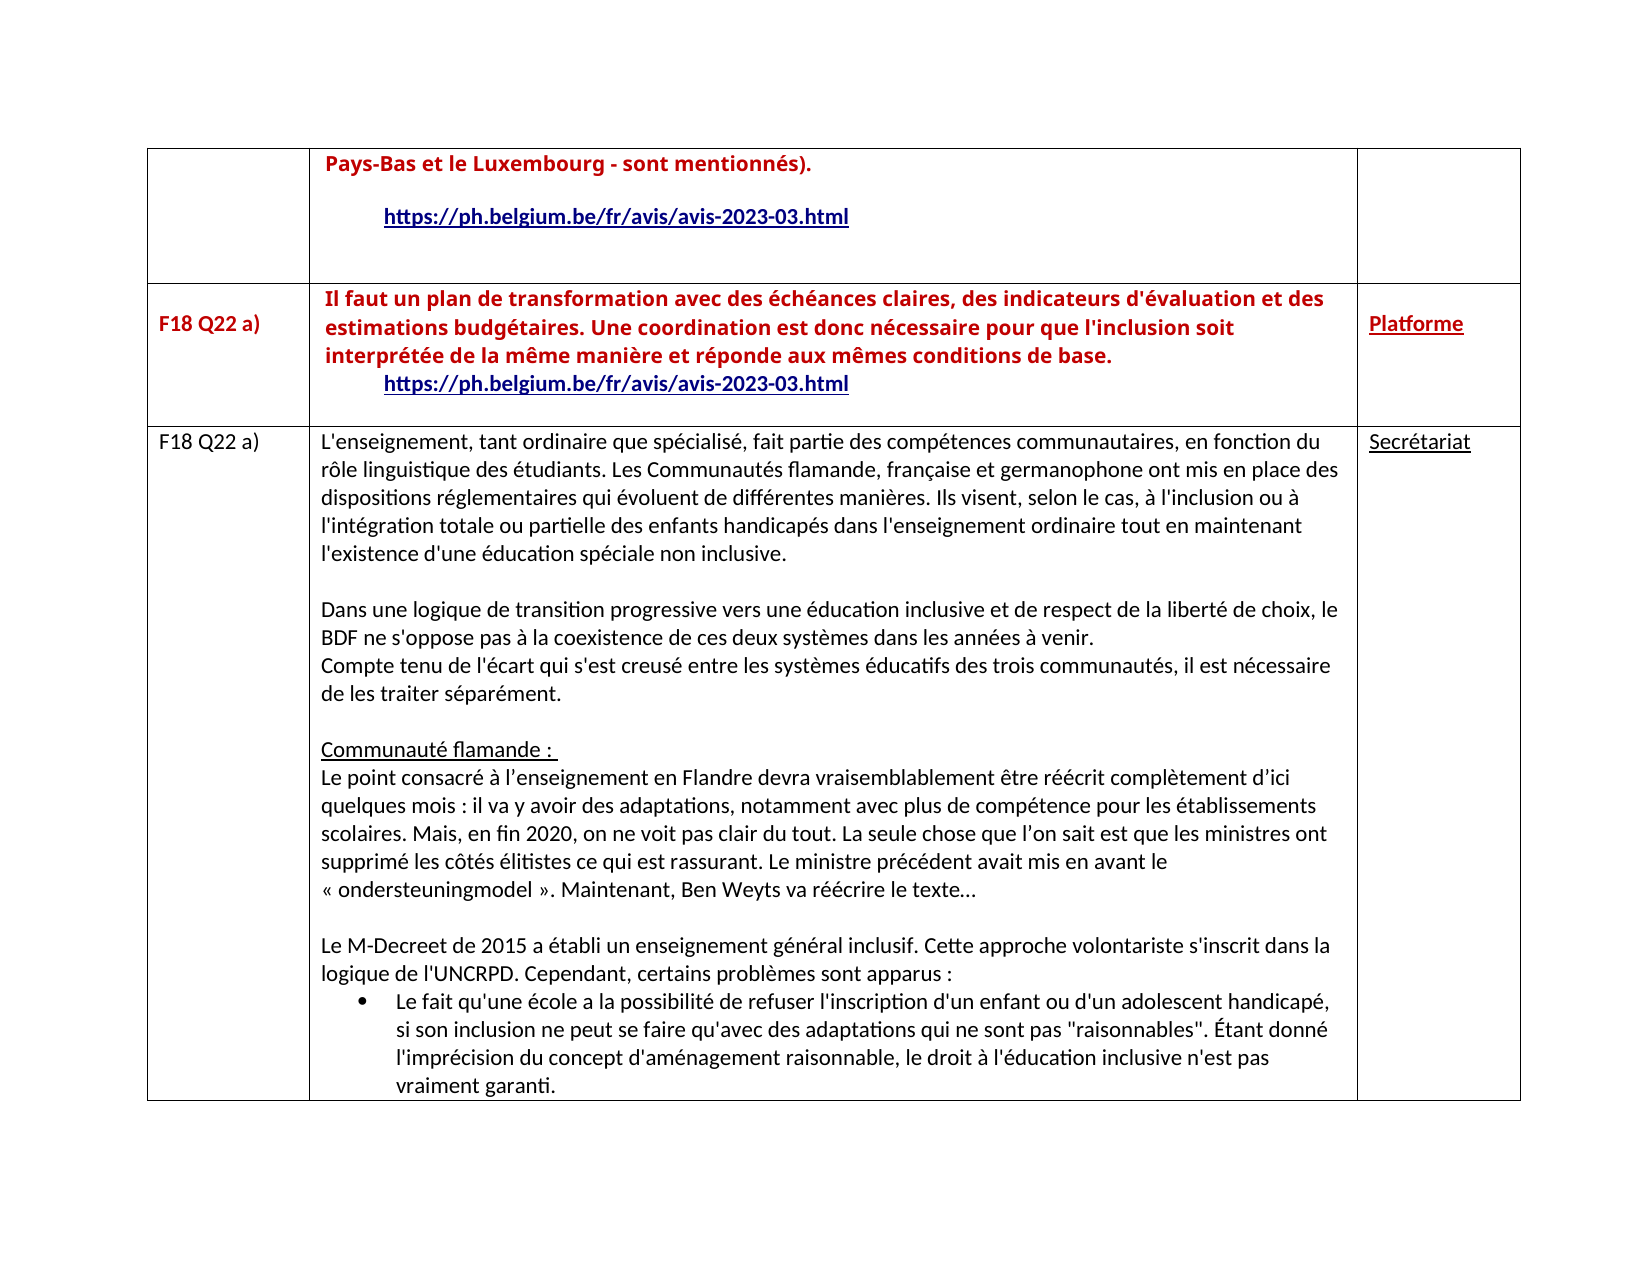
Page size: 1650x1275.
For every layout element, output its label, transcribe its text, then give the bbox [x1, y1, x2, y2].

table_cell L'enseignement, tant ordinaire que spécialisé, fait partie des compétences communautaires, en fonction du rôle linguistique des étudiants. Les Communautés flamande, française et germanophone ont mis en place des dispositions réglementaires qui évoluent de différentes manières. Ils visent, selon le cas, à l'inclusion ou à l'intégration totale ou partielle des enfants handicapés dans l'enseignement ordinaire tout en maintenant l'existence d'une éducation spéciale non inclusive. Dans une logique de transition progressive vers une éducation inclusive et de respect de la liberté de choix, le BDF ne s'oppose pas à la coexistence de ces deux systèmes dans les années à venir. Compte tenu de l'écart qui s'est creusé entre les systèmes éducatifs des trois communautés, il est nécessaire de les traiter séparément. Communauté flamande : Le point consacré à l’enseignement en Flandre devra vraisemblablement être réécrit complètement d’ici quelques mois : il va y avoir des adaptations, notamment avec plus de compétence pour les établissements scolaires. Mais, en fin 2020, on ne voit pas clair du tout. La seule chose que l’on sait est que les ministres ont supprimé les côtés élitistes ce qui est rassurant. Le ministre précédent avait mis en avant le « ondersteuningmodel ». Maintenant, Ben Weyts va réécrire le texte… Le M-Decreet de 2015 a établi un enseignement général inclusif. Cette approche volontariste s'inscrit dans la logique de l'UNCRPD. Cependant, certains problèmes sont apparus : Le fait qu'une école a la possibilité de refuser l'inscription d'un enfant ou d'un adolescent handicapé, si son inclusion ne peut se faire qu'avec des adaptations qui ne sont pas "raisonnables". Étant donné l'imprécision du concept d'aménagement raisonnable, le droit à l'éducation inclusive n'est pas vraiment garanti. Le fait que le transfert des enseignants et des superviseurs de l'éducation spéciale vers l'éducation ordinaire inclusive est beaucoup plus difficile en réalité qu'en théorie. Les élèves handicapés ne reçoivent pas toujours le soutien dont ils ont besoin en matière d'éducation inclusive. Les organisations représentant les personnes handicapées ont regretté que ces décrets aient été mis en place à la hâte, avec une consultation limitée, sans considération suffisante des jeunes handicapés et de leurs parents, sans tenir compte de la nécessité d'une transition et sans information suffisante des personnes concernées. En conséquence, depuis l'année scolaire 2017-2018, de plus en plus de parents souhaitent que leur enfant ait la possibilité de retourner dans l'enseignement spécialisé, même s'ils avaient opté antérieurement pour l'enseignement général inclusif mis en place par le M-Decreet : 770 élèves de plus dans l'enseignement de base et 342 dans le secondaire en 2017. La réglementation flamande ne prévoit toujours pas la création de classes de néerlandais inclusives et bilingues en langue des signes néerlandaise (Vlaamse Gebarentaal) répondant aux besoins des enfants sourds . Un arrêt du 7/11/2018 a condamné une école primaire de la Communauté flamande pour avoir refusé d'inscrire un élève atteint du syndrome de Down. Communauté française Depuis le 09/02/2011, les écoles de la Communauté française sont obligées d'inclure le concept d'intégration des enfants ayant des besoins spécifiques dans leurs projets scolaires. Les institutions qui parviennent à cette intégration dans la pratique sont soutenues tout au long du processus. Le décret du 03/05/2019 a créé des classes de l’enseignement spécialisé au sein d’écoles de l’enseignement général. Il ne s’agit pas d’un enseignement inclusif, mais d’une sorte d’enclave spécialisée au sein d’établissements généraux. Etonnamment cela correspond à la situation qui existait dans les années 1970... La mesure étant récente, il n’a pas été possible d’en mesurer les effets, d’autant plus que l’année scolaire 2019-2020 a été fortement perturbée par la crise Covid-19. Le BDF constate que depuis son précédent rapport alternatif, les concepts n’ont pas changé et en déduit que la Communauté française continue de développer son système éducatif sur la base de la notion d'intégration et non d'inclusion comme le prescrit l’UNCRPD. Le nombre d'enfants inscrits dans l'enseignement spécialisé reste très élevé par rapport à celui des enfants inscrits dans l'enseignement inclusif. (Chiffres demandé par KBH à à la FWB le 4/9/2020  ajouter) Le BDF note également que le nombre total d'enfants handicapés en "intégration" a doublé entre 2012 et 2016. Cependant, cette progression concerne principalement les élèves qui suivaient un enseignement spécialisé de "type 6 (déficiences visuelles) et 8" (troubles d'apprentissage) mais pas du tout les élèves qui suivent un enseignement spécialisé de "type 2 (retard mental modéré ou grave)" et de "type 5" (maladies ou convalescence). Le BDF ne dispose pas de chiffres plus récent à ce sujet et déplore que ce ne soit pas le gouvernement qui les fournissent. Intégrer les chiffres obtenus par Khadija dans le cadre du processus UPR. Les classes dites « inclusives » sont encore très peu nombreuses. Par ailleurs, si elles peuvent être une réponse à certains besoins, elles doivent avant tout constituer un tremplin vers des classes réellement inclusives où les élèves en situation de handicap côtoient le reste des élèves de l’école afin de ne pas reproduire une forme de ségrégation dans les établissements. Le décret du 07/12/2017 ne va pas assez loin. Il ne permet pas, par exemple, d’aménager les objectifs pédagogiques. On reste dans une logique d’intégration où la norme (obtention du CESS à la fin des primaires) reste inchangée. Si l’on veut se diriger vers un enseignement inclusif, les objectifs doivent être différenciés. Par ailleurs, il ne permet pas de renforcer le soutien humain au sein de la classe. La mise en œuvre d'aménagements raisonnables reste loin de l'esprit de la Convention, comme le montre l'article 4 du décret du 7/12/2017 : "...Tout élève de l'enseignement ordinaire... a droit à des aménagements raisonnables... à condition que sa situation ne rende pas indispensable la prise en charge de son éducation spéciale". Cela oriente presque automatiquement l'enfant vers l'éducation spécialisée. Le paragraphe suivant de l'article 4 confirme le caractère strictement médical de la décision d'aménagement raisonnable : "... Le diagnostic... est posé par un spécialiste du domaine médical, paramédical ou psychomédical...". Ceci est contraire à l’esprit de l’UNCRPD. Ces spécialistes ont des compétences en matière de santé, pas en matière d’enseignement. Cette tâche devrait être confié à des spécialistes des situations e handicap, y compris de leurs implications sociales et éducatives. Le recours à des équipes d’évaluation pluridisciplinaire serait une solution plus judicieuse. Le soutien en classe, via l’activation du décret intégration, reste très compliqué pour les familles, la procédure étant trop complexe et les heures de soutien fournies insuffisantes (max 4h/semaine, trajets de l’enseignant compris). La Communauté française mène une réforme majeure de l'éducation ; cette réforme est dénommée "Pacte d'excellence". Celui-ci ne comporte pas de dispositions pour l'éducation inclusive ni pour l'éducation spéciale. (A vérifier dans la dernière version du « Pacte ») Les mesures réglementaires prises n'empêchent pas la persistance de problèmes, tant dans l'enseignement ordinaire que dans l'enseignement spécialisé. Ceux-ci sont souvent dus à un manque de ressources techniques, humaines et financières, qui sont essentielles pour le développement d'une éducation efficace et durable. Cependant, les comparaisons internationales des systèmes d’enseignement montrent que l’enseignement de la Communauté française de Belgique est, globalement, l’un des mieux financés au monde. Communauté germanophone Le manque d’heures d’aides pédagogique prévues par le centre d'appui éducatif spécialisé pour les enfants handicapés inscrits dans l'enseignement ordinaire reste pourtant un problème dans l’enseignement de base et le secondaire : l'aide pédagogique pour les enfants et adolescents handicapés n'offre que 4 heures d'aide pédagogique, par enfant, par semaine, dans l'enseignement de base et pendant les 4 premières années du secondaire. Ce décret vise à intégrer les enfants handicapés. Il ne suit pas une logique inclusive. Initialement, il visait à inclure les élèves en difficulté dans l'enseignement général. Après 10 ans, on constate que le nombre d'enfants en éducation spécialisée ne diminue pas. Demander des informations à Kleines Forum sur les nouveautés introduites en 2017 (compensation de désavantage) et 2018 (protection de notes). Au niveau des trois communautés Si les trois communautés ont mis en place des initiatives utiles, il faut déplorer le manque de places pour les enfants handicapés et le manque de ressources suffisantes pour développer un enseignement réellement inclusif : UNIA reçoit régulièrement des rapports d'enfants handicapés qui soulignent la difficulté d'obtenir des aménagements raisonnables à l'école. UNIA a publié un "baromètre de la diversité dans l'éducation" à cet égard. Le maillage territorial mis en place par les établissements d'enseignement spécialisé ne permet pas à chaque enfant de recevoir l'éducation appropriée à une distance raisonnable de son domicile et les établissements d'enseignement spécialisé sont souvent situés dans des endroits mal desservis par les transports en commun. Le dilemme pour la famille est souvent de faire subir à leur enfant handicapé de longs trajets ou de déménager avec les conséquences que cela peut avoir pour l'enfant, mais aussi pour les autres membres de la famille : déracinement, difficultés professionnelles, perte du réseau social... Questions proposées : Quelles mesures concrètes la Belgique prévoit-elle pour mettre en place une stratégie cohérente d'éducation inclusive pour les enfants handicapés, en leur allouant des ressources financières, matérielles et humaines suffisantes ? Quelles mesures concrètes ont été mises en œuvre par la Belgique pour assurer une transition de qualité de l’enseignement spécialisé vers l’enseignement inclusif ? Y a-t-il une planification pour cette transition ? Dans l'affirmative, quelles en sont les principales lignes d'action ? L'évolution vers une éducation inclusive se fait-elle de manière égale pour toutes les situations de handicaps ? Les organisations de personnes handicapées participent-elles à l'ensemble du processus ? Quelles mesures concrètes la Belgique envisage-t-elle de prendre pour que l'éducation inclusive fasse partie de la formation des enseignants ? Quelles mesures concrètes la Belgique prévoit-elle pour permettre aux élèves handicapés de choisir l'enseignement qui leur convient le mieux et de leur fournir des informations complètes, correctes et accessibles dans des formats appropriés sur les différentes options qui leur sont offertes ? Dans l'établissement d'enseignement choisi, quelles mesures permettront à l'étudiant de recevoir une réponse appropriée à ses besoins de soutien et d'accompagnement ainsi que des méthodes d'enseignement adaptées, y compris un enseignement bilingue inclusif en langue des signes, pour lui permettre d'obtenir un diplôme qualifiant ? [310, 427, 1357, 1099]
table_cell Il faut un plan de transformation avec des échéances claires, des indicateurs d'évaluation et des estimations budgétaires. Une coordination est donc nécessaire pour que l'inclusion soit interprétée de la même manière et réponde aux mêmes conditions de base. https://ph.belgium.be/fr/avis/avis-2023-03.html [310, 284, 1357, 426]
table_cell [148, 149, 309, 283]
table_cell Pays-Bas et le Luxembourg - sont mentionnés). https://ph.belgium.be/fr/avis/avis-2023-03.html [310, 149, 1357, 283]
table_cell Secrétariat [1358, 427, 1520, 1099]
table_cell F18 Q22 a) [148, 427, 309, 1099]
table_cell F18 Q22 a) [148, 284, 309, 426]
table_cell [1358, 149, 1520, 283]
table_cell Platforme [1358, 284, 1520, 426]
